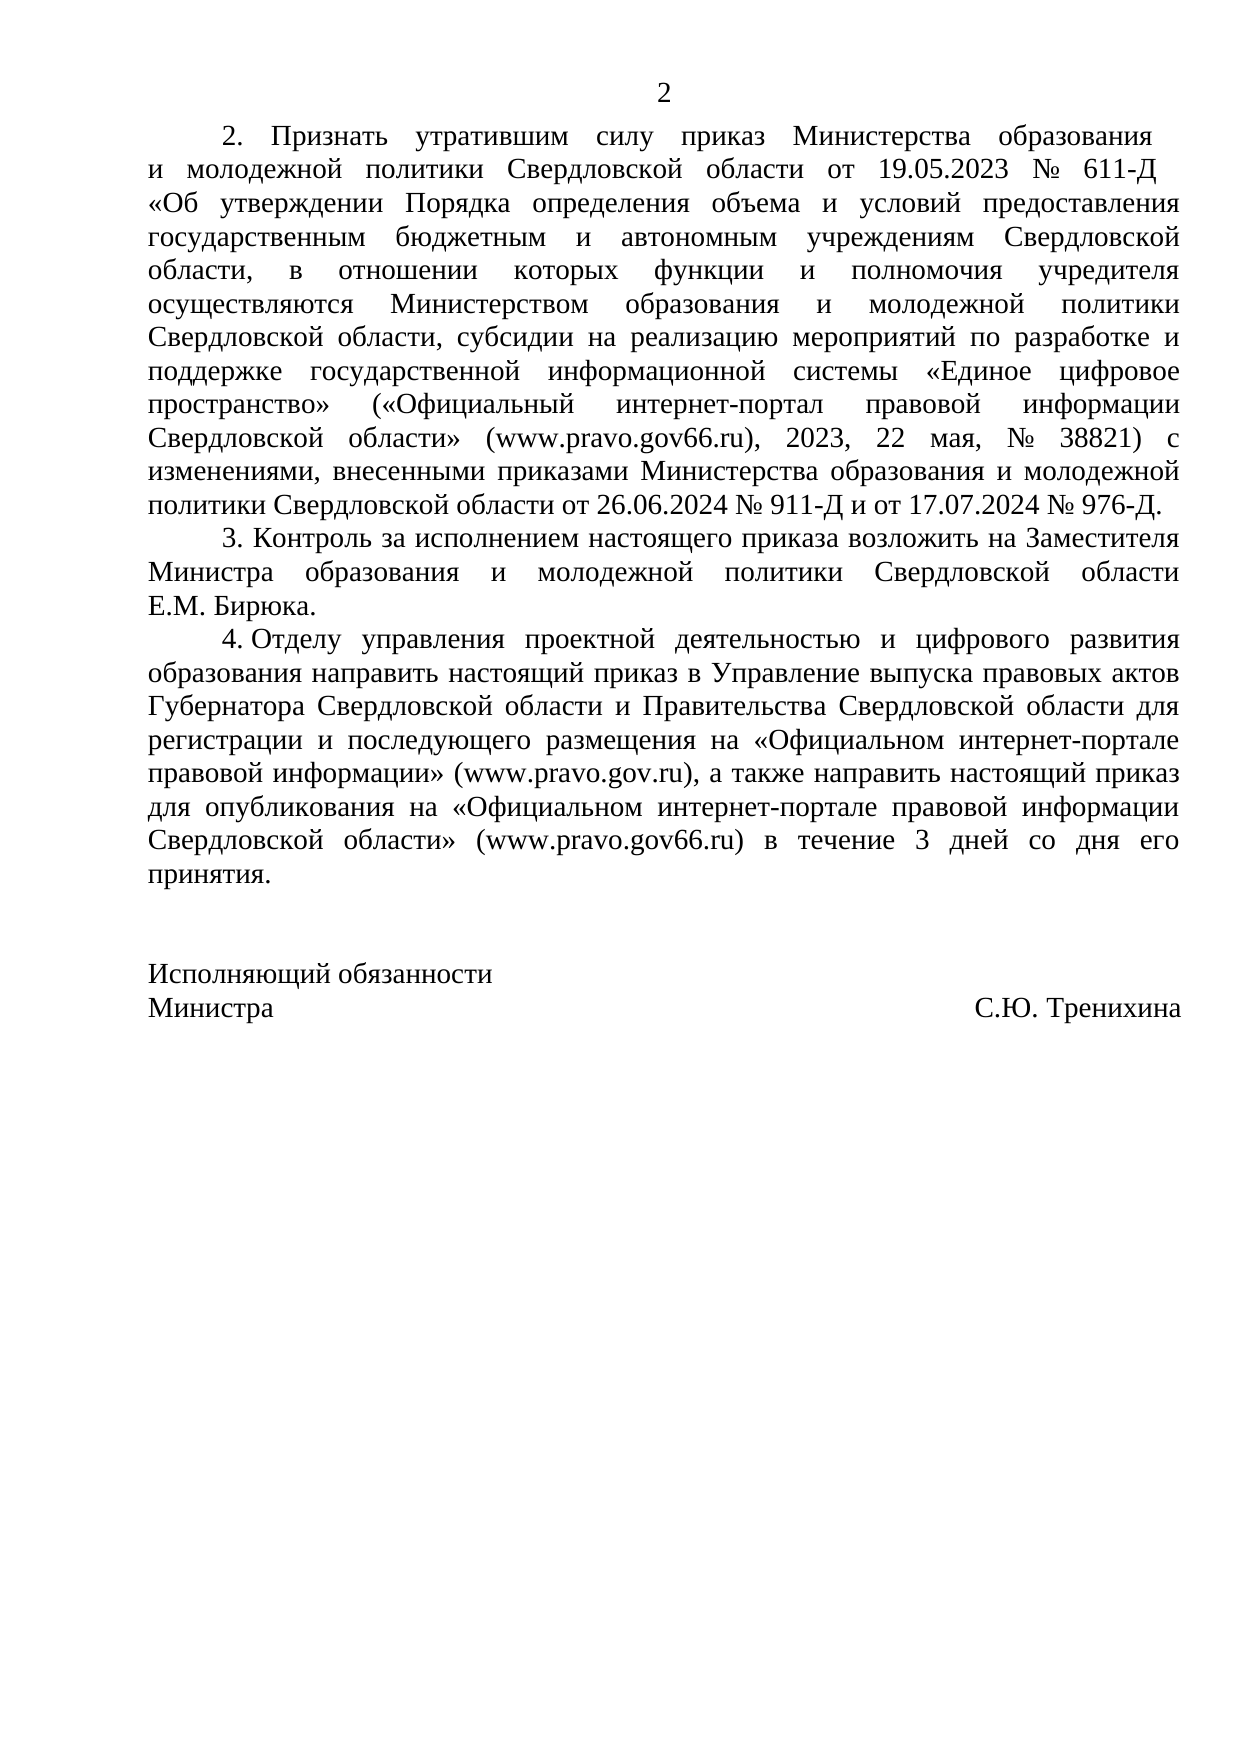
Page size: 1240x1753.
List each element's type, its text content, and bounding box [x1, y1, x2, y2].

title 3. Контроль за исполнением настоящего приказа возложить на Заместителя Министра образования и молодежной политики Свердловской области Е.М. Бирюка. [148, 521, 1181, 621]
title 2. Признать утратившим силу приказ Министерства образования и молодежной политики Свердловской области от 19.05.2023 № 611-Д «Об утверждении Порядка определения объема и условий предоставления государственным бюджетным и автономным учреждениям Свердловской области, в отношении которых функции и полномочия учредителя осуществляются Министерством образования и молодежной политики Свердловской области, субсидии на реализацию мероприятий по разработке и поддержке государственной информационной системы «Единое цифровое пространство» («Официальный интернет-портал правовой информации Свердловской области» (www.pravo.gov66.ru), 2023, 22 мая, № 38821) с изменениями, внесенными приказами Министерства образования и молодежной политики Свердловской области от 26.06.2024 № 911-Д и от 17.07.2024 № 976-Д. [148, 118, 1181, 521]
text Исполняющий обязанности [148, 957, 1181, 990]
text 4. Отделу управления проектной деятельностью и цифрового развития образования направить настоящий приказ в Управление выпуска правовых актов Губернатора Свердловской области и Правительства Свердловской области для регистрации и последующего размещения на «Официальном интернет-портале правовой информации» (www.pravo.gov.ru), а также направить настоящий приказ для опубликования на «Официальном интернет-портале правовой информации Свердловской области» (www.pravo.gov66.ru) в течение 3 дней со дня его принятия. [148, 621, 1181, 889]
text Министра С.Ю. Тренихина [148, 990, 1181, 1052]
